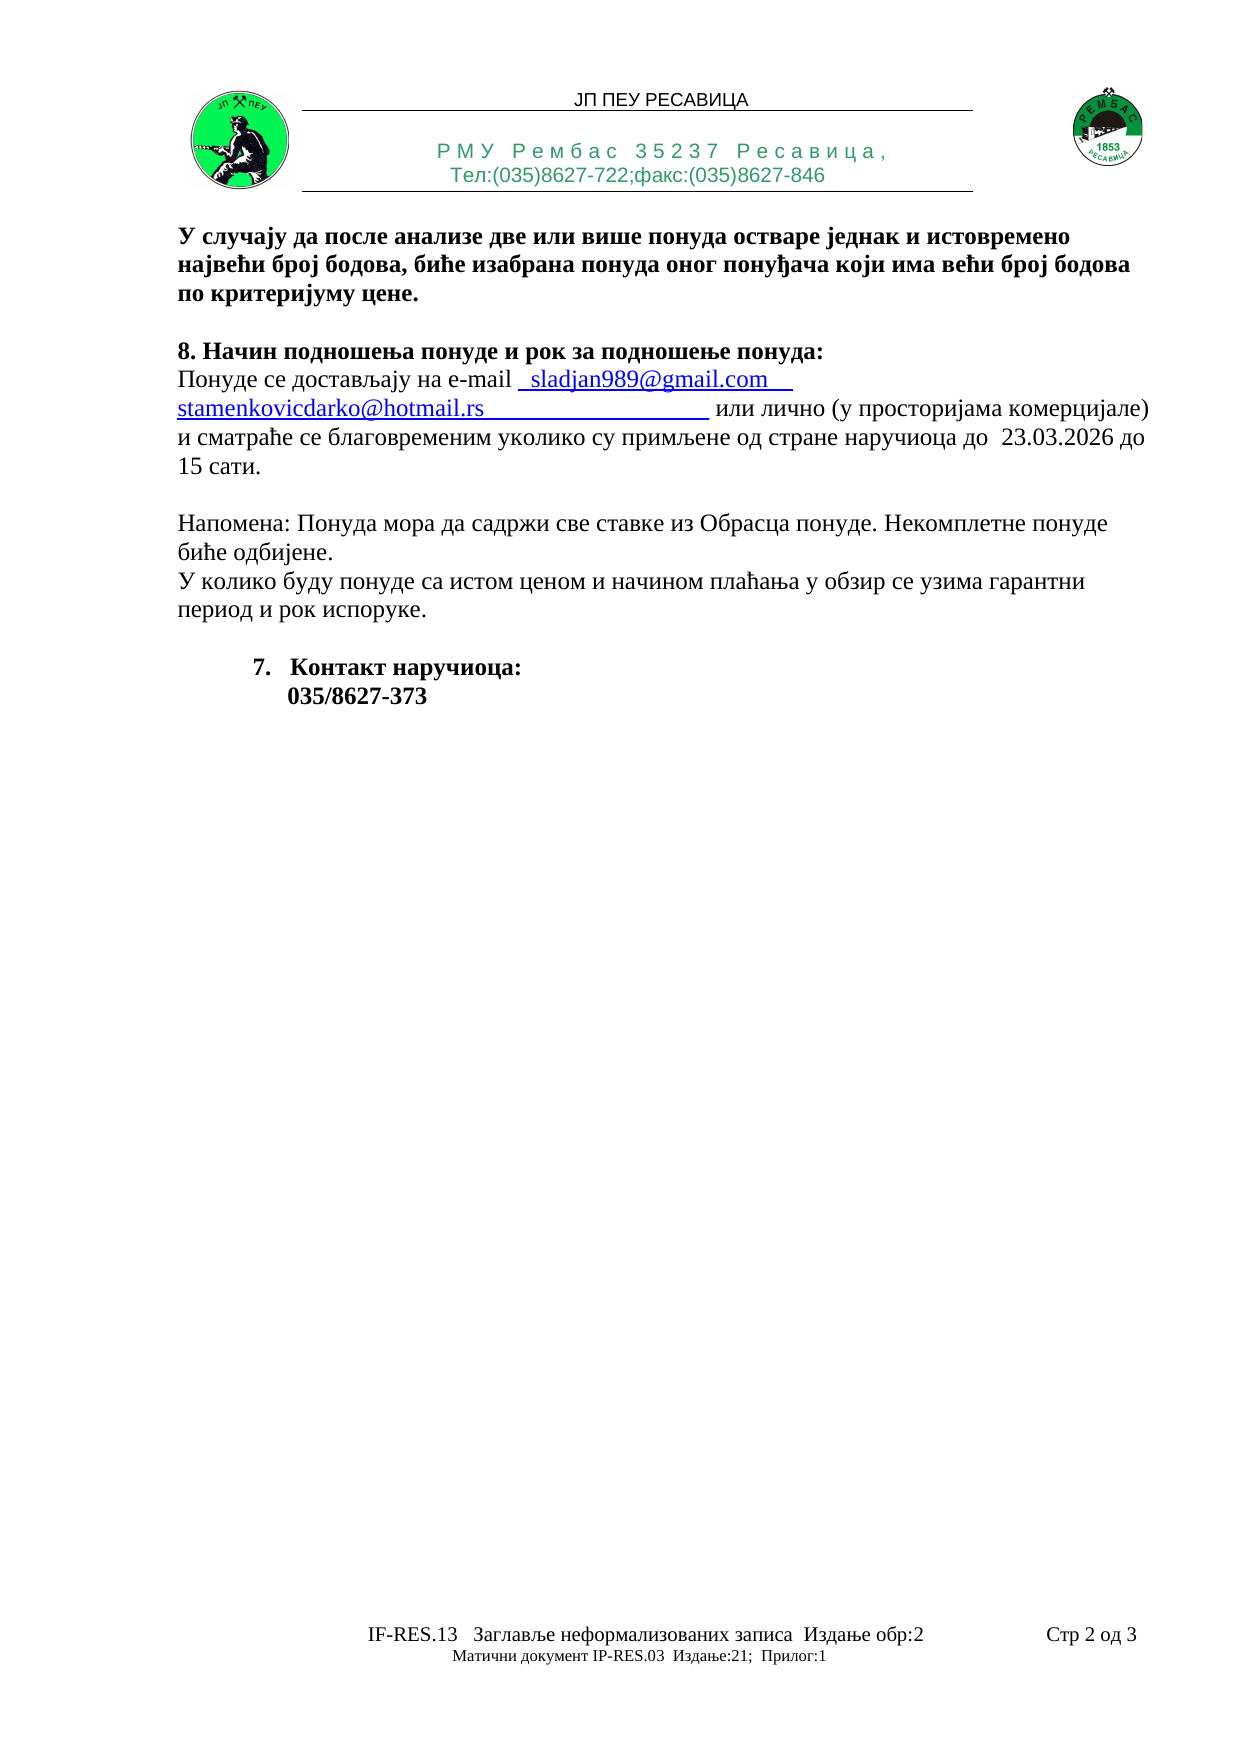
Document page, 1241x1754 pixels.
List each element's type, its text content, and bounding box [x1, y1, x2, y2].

text У колико буду понуде са истом ценом и начином плаћања у обзир се узима гарантни период и рок испоруке. [177, 566, 1152, 623]
text 8. Начин подношења понуде и рок за подношење понуда: [177, 336, 1152, 364]
picture [1073, 87, 1143, 166]
text Понуде се достављају на e-mail _sladjan989@gmail.com stamenkovicdarko@hotmail.rs__________________ или лично (у просторијама комерцијале) и сматраће се благовременим уколико су примљене од стране наручиоца до 23.03.2026 до 15 сати. [177, 364, 1152, 479]
text 035/8627-373 [177, 681, 1152, 709]
picture [190, 90, 290, 190]
text У случају да после анализе две или више понуда остваре једнак и истовремено највећи број бодова, биће изабрана понуда оног понуђача који има већи број бодова по критеријуму цене. [177, 221, 1152, 307]
text Напомена: Понуда мора да садржи све ставке из Обрасца понуде. Некомплетне понуде биће одбијене. [177, 508, 1152, 566]
list Контакт наручиоца: [252, 652, 1152, 681]
